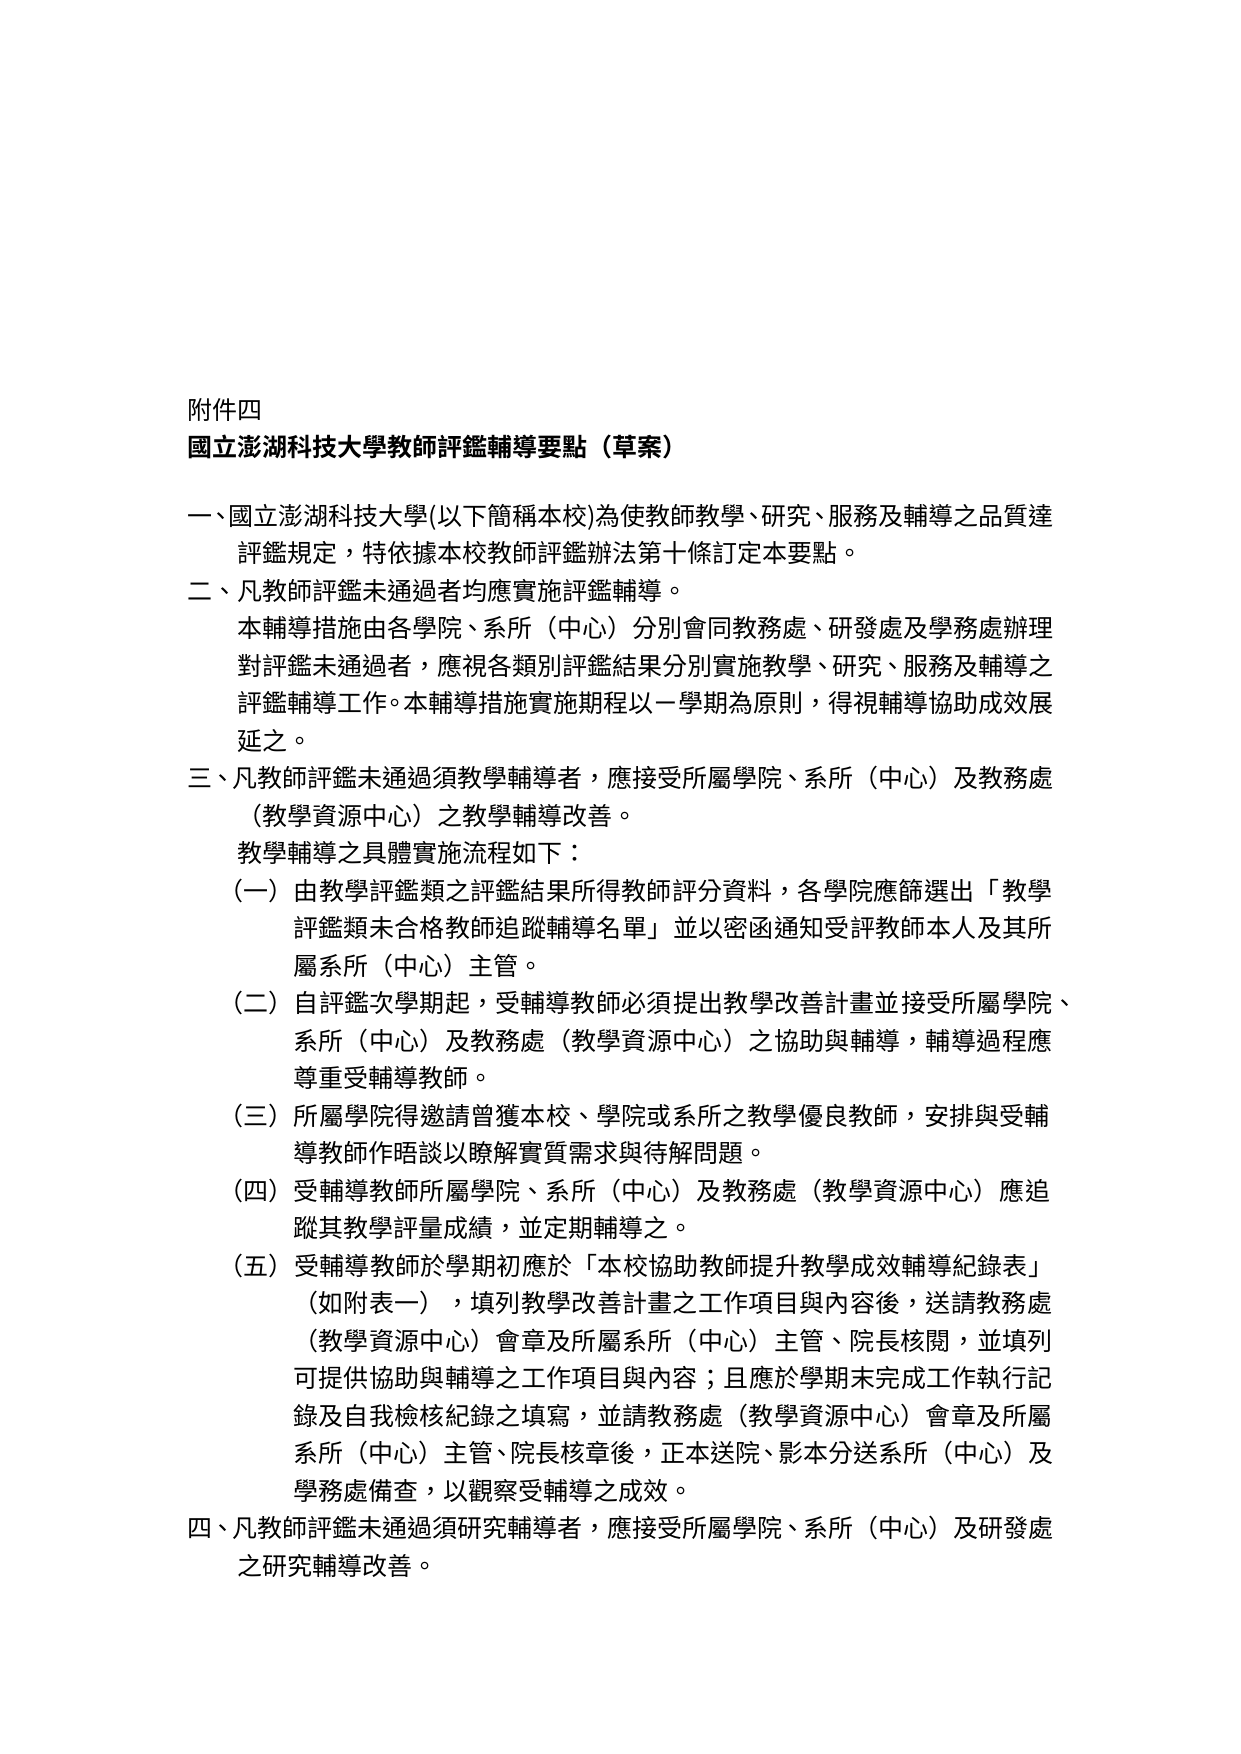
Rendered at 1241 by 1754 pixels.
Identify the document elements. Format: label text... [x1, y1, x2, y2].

text （三）所屬學院得邀請曾獲本校、學院或系所之教學優良教師，安排與受輔導教師作晤談以瞭解實質需求與待解問題。 [218, 1096, 1053, 1171]
text 三、凡教師評鑑未通過須教學輔導者，應接受所屬學院、系所（中心）及教務處（教學資源中心）之教學輔導改善。 [187, 758, 1053, 833]
text 國立澎湖科技大學教師評鑑輔導要點（草案） [187, 427, 1053, 464]
text 附件四 [187, 389, 1053, 427]
text （四）受輔導教師所屬學院、系所（中心）及教務處（教學資源中心）應追蹤其教學評量成績，並定期輔導之。 [218, 1171, 1053, 1246]
text 二、凡教師評鑑未通過者均應實施評鑑輔導。 [187, 571, 1053, 608]
text （二）自評鑑次學期起，受輔導教師必須提出教學改善計畫並接受所屬學院、系所（中心）及教務處（教學資源中心）之協助與輔導，輔導過程應尊重受輔導教師。 [218, 983, 1053, 1096]
text （一）由教學評鑑類之評鑑結果所得教師評分資料，各學院應篩選出「教學評鑑類未合格教師追蹤輔導名單」並以密函通知受評教師本人及其所屬系所（中心）主管。 [218, 871, 1053, 983]
text 一、國立澎湖科技大學(以下簡稱本校)為使教師教學、研究、服務及輔導之品質達評鑑規定，特依據本校教師評鑑辦法第十條訂定本要點。 [187, 496, 1053, 571]
text （五）受輔導教師於學期初應於「本校協助教師提升教學成效輔導紀錄表」（如附表一），填列教學改善計畫之工作項目與內容後，送請教務處（教學資源中心）會章及所屬系所（中心）主管、院長核閱，並填列可提供協助與輔導之工作項目與內容；且應於學期末完成工作執行記錄及自我檢核紀錄之填寫，並請教務處（教學資源中心）會章及所屬系所（中心）主管、院長核章後，正本送院、影本分送系所（中心）及學務處備查，以觀察受輔導之成效。 [218, 1246, 1053, 1508]
text 教學輔導之具體實施流程如下： [187, 833, 1053, 871]
text 四、凡教師評鑑未通過須研究輔導者，應接受所屬學院、系所（中心）及研發處之研究輔導改善。 [187, 1508, 1053, 1583]
text 本輔導措施由各學院、系所（中心）分別會同教務處、研發處及學務處辦理；對評鑑未通過者，應視各類別評鑑結果分別實施教學、研究、服務及輔導之評鑑輔導工作。本輔導措施實施期程以ㄧ學期為原則，得視輔導協助成效展延之。 [237, 608, 1053, 758]
